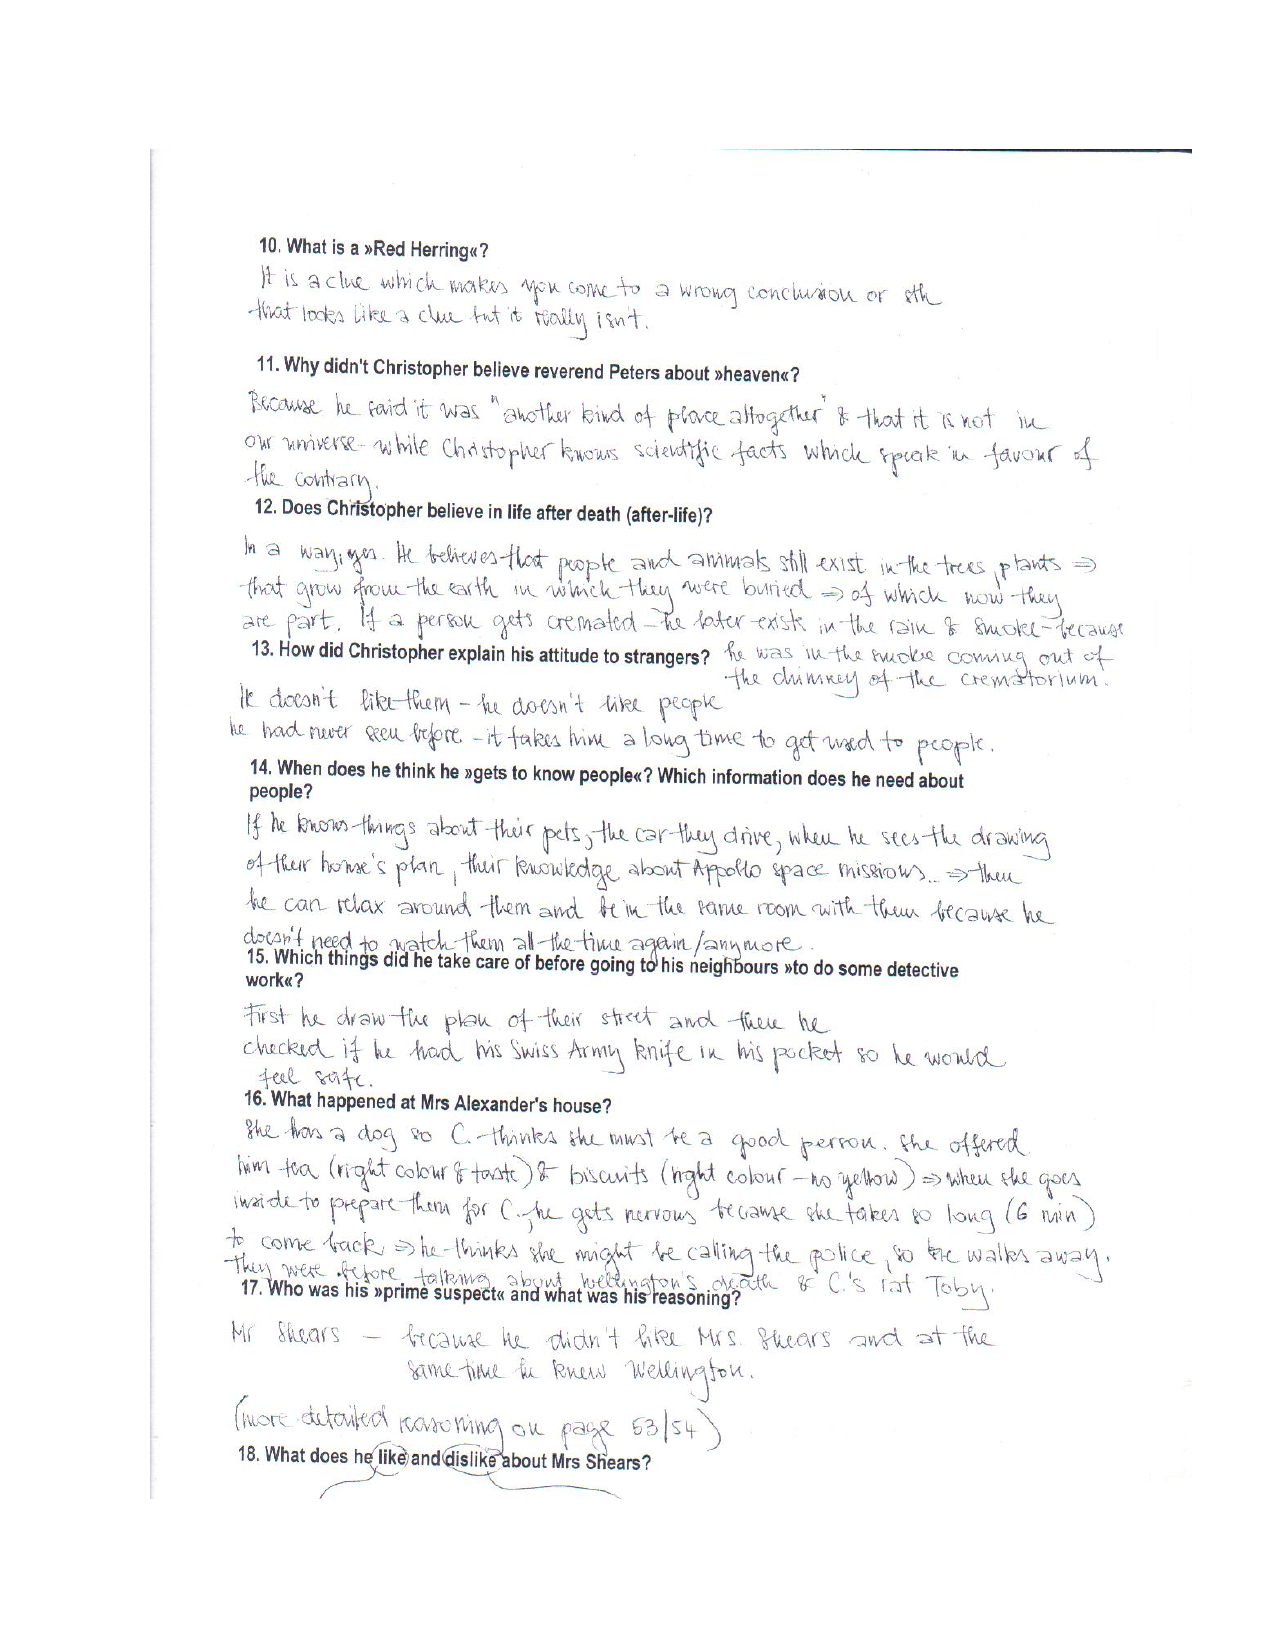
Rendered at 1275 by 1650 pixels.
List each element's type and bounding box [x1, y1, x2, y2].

picture [150, 149, 1192, 1499]
